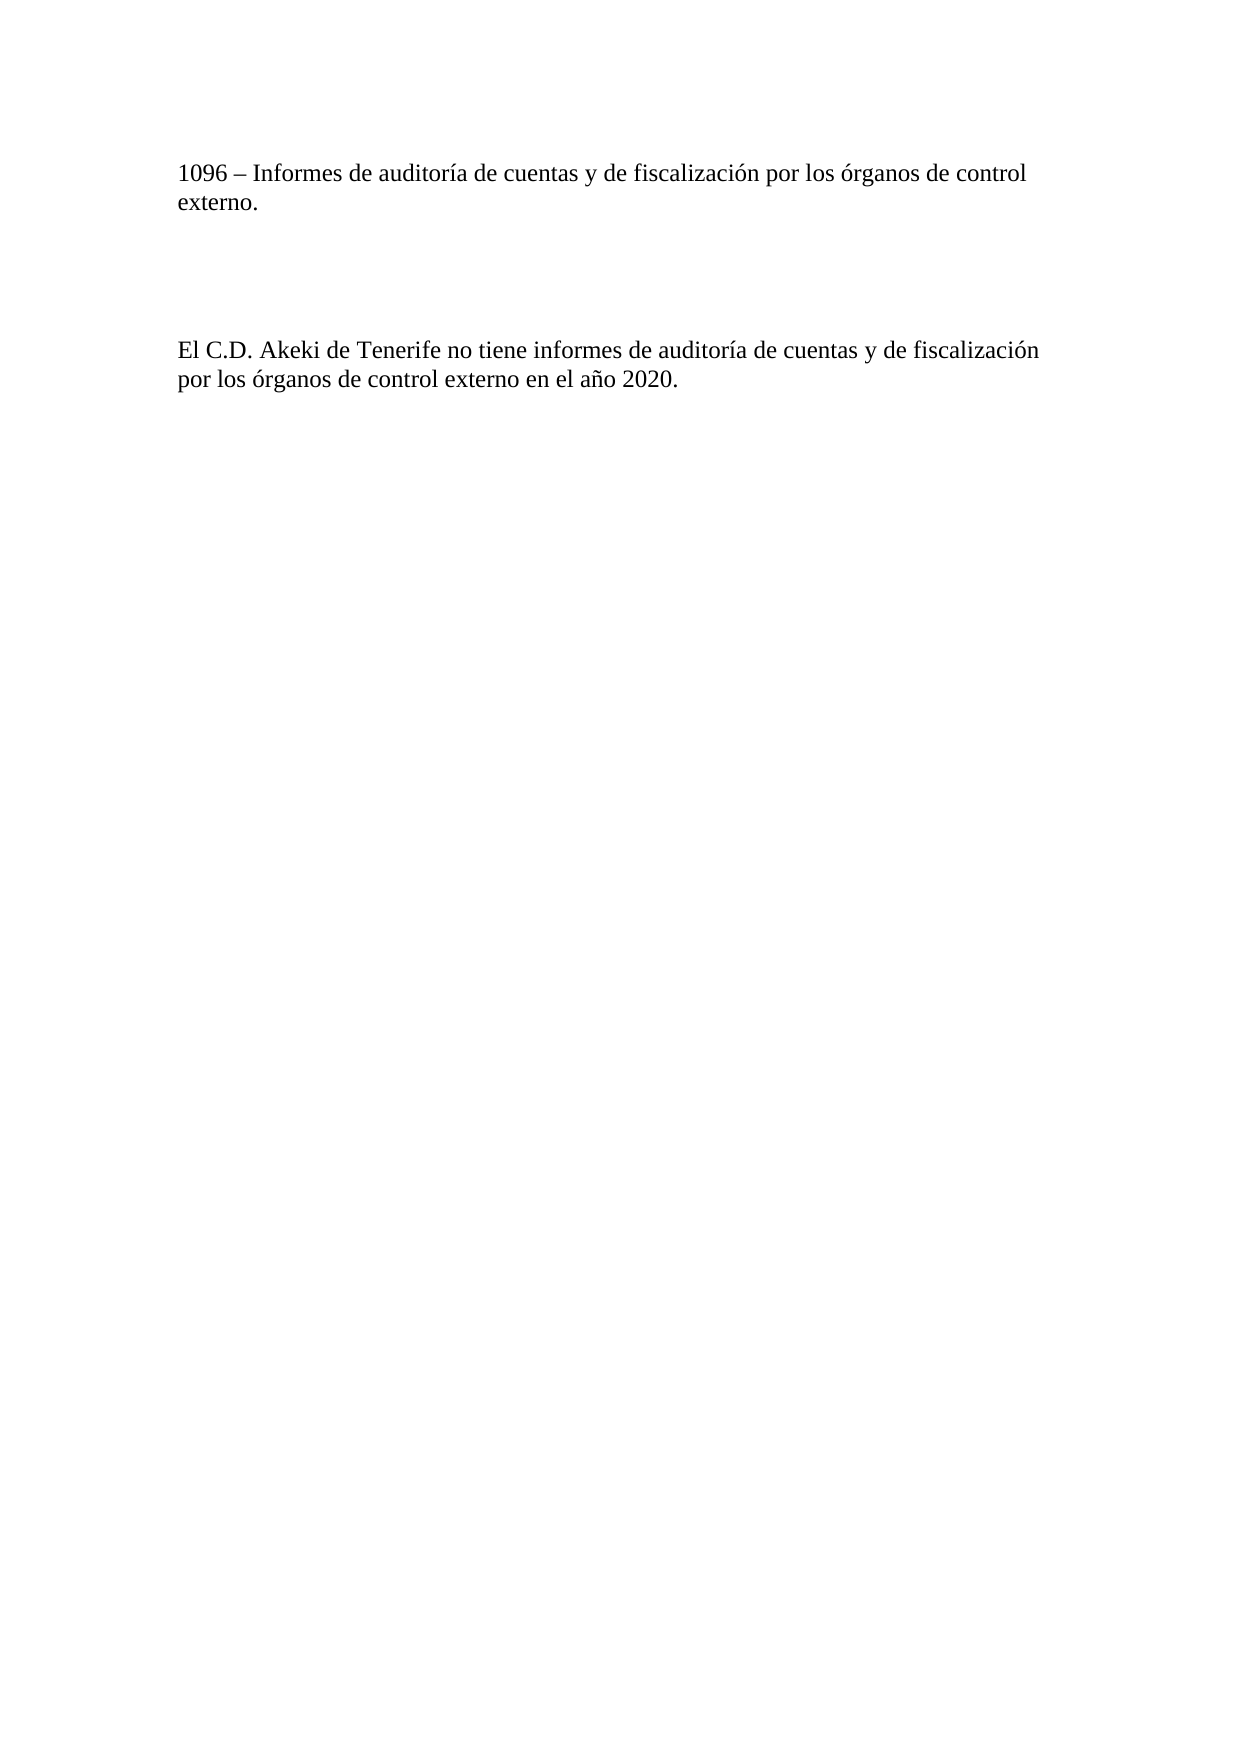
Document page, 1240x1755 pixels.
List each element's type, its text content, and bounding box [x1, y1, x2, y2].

subtitle El C.D. Akeki de Tenerife no tiene informes de auditoría de cuentas y de fiscalización por los órganos de control externo en el año 2020. [177, 336, 1062, 393]
subtitle 1096 – Informes de auditoría de cuentas y de fiscalización por los órganos de control externo. [177, 158, 1062, 216]
